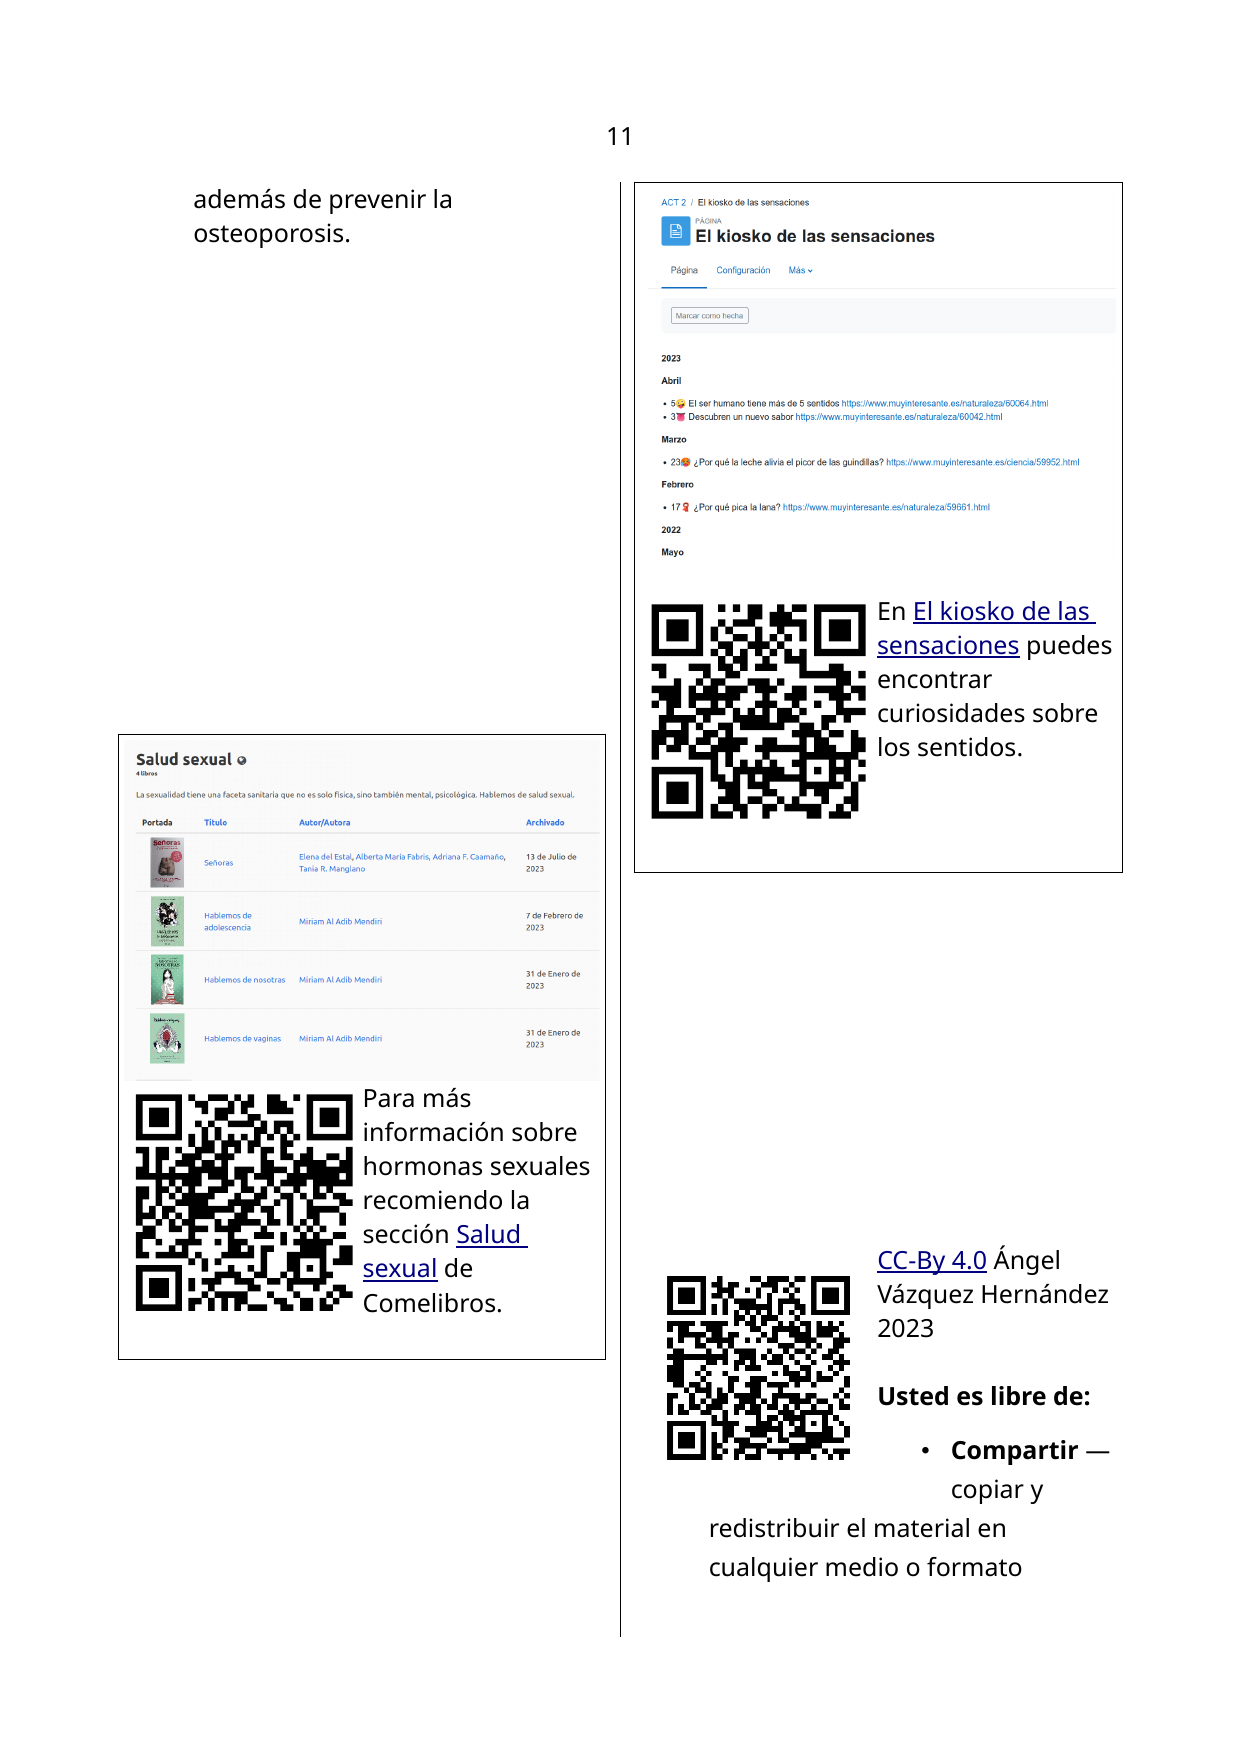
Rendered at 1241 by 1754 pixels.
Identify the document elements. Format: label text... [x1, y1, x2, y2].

table_header Para más información sobre hormonas sexuales recomiendo la sección Salud sexual de Comelibros. [119, 735, 605, 1359]
table_header En El kiosko de las sensaciones puedes encontrar curiosidades sobre los sentidos. [635, 183, 1122, 872]
list Compartir — copiar y redistribuir el material en cualquier medio o formato [679, 1432, 1122, 1584]
text CC-By 4.0 Ángel Vázquez Hernández 2023 [635, 1242, 1122, 1344]
picture [123, 740, 600, 1081]
list además de prevenir la osteoporosis. [156, 182, 605, 250]
picture [640, 188, 1117, 560]
picture [640, 1250, 877, 1487]
text Usted es libre de: [877, 1379, 1122, 1413]
